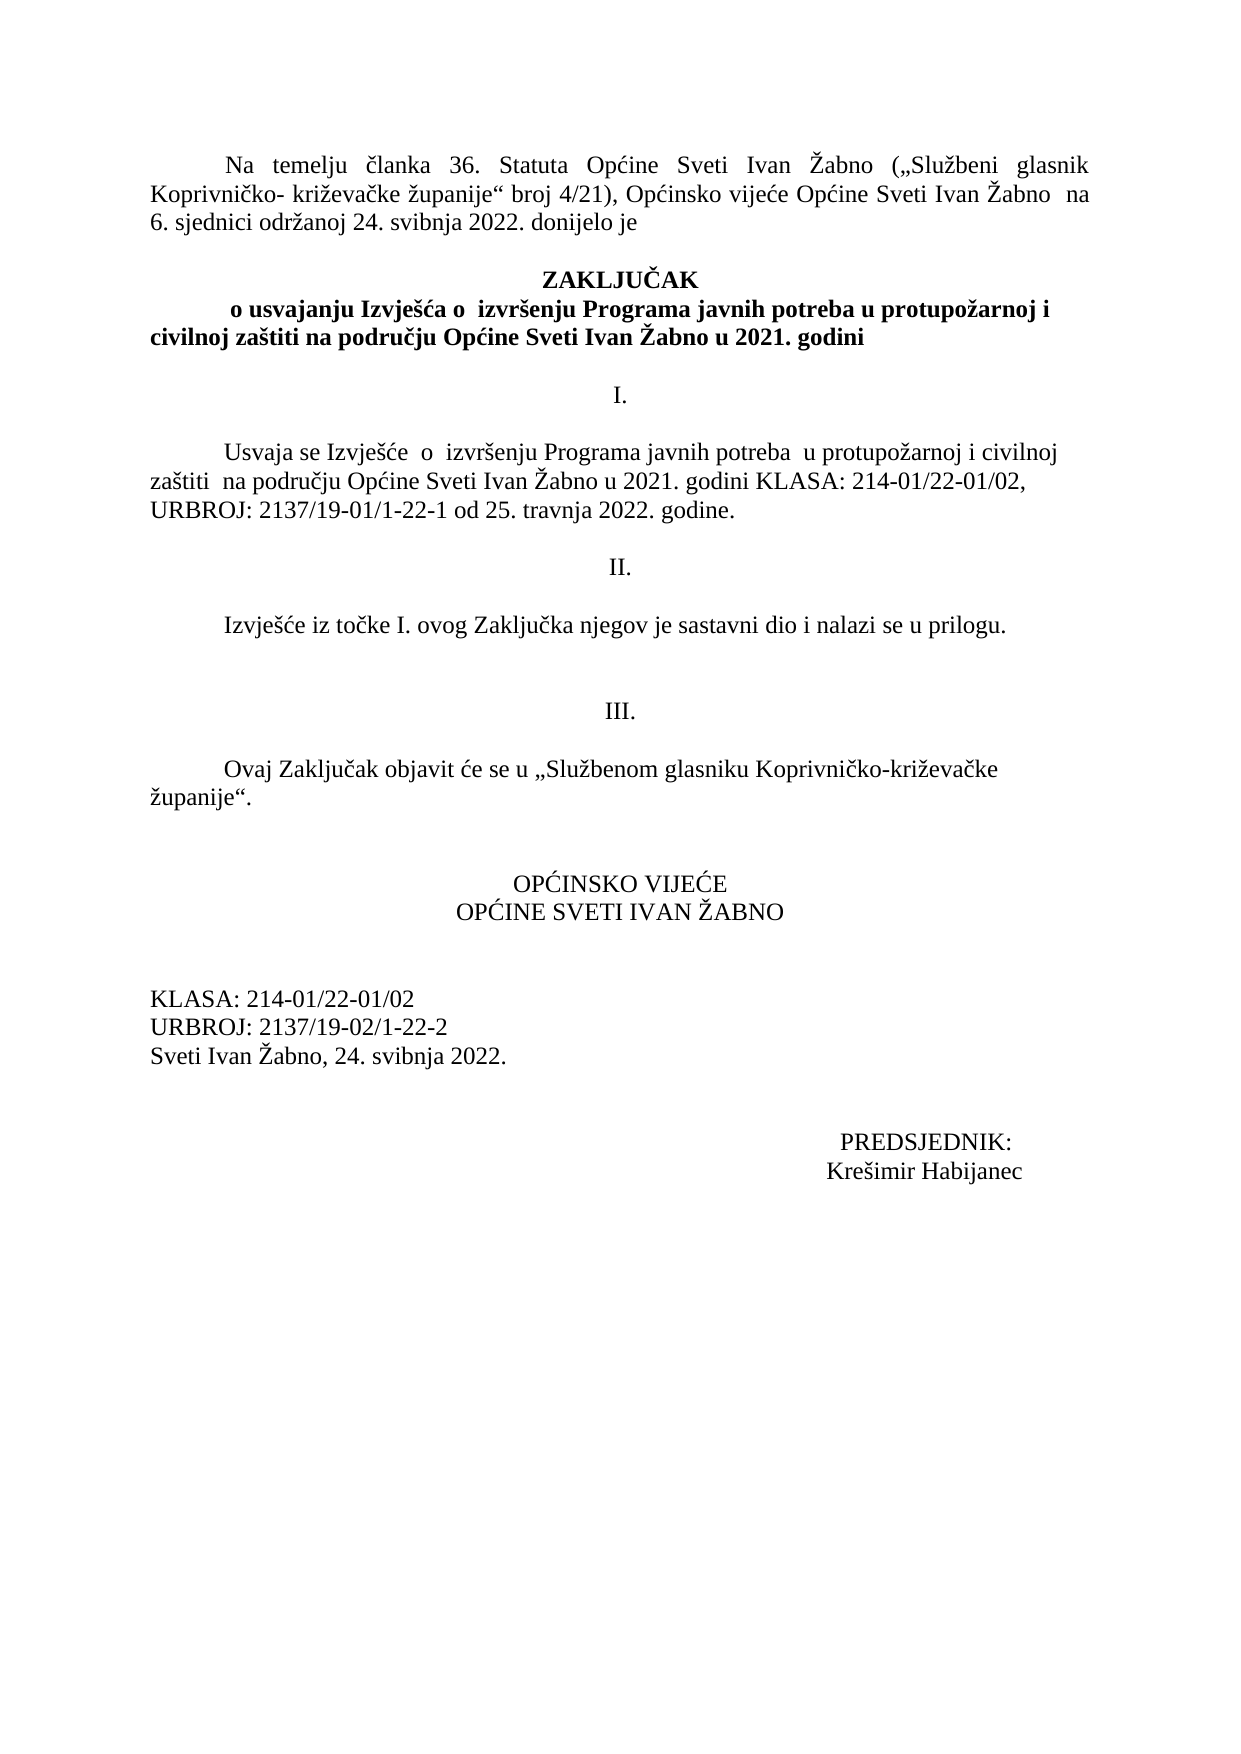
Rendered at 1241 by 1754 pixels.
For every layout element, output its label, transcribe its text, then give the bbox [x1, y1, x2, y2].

text URBROJ: 2137/19-02/1-22-2 [150, 1012, 1090, 1041]
text ZAKLJUČAK [150, 265, 1090, 294]
text Na temelju članka 36. Statuta Općine Sveti Ivan Žabno („Službeni glasnik Koprivničko- križevačke županije“ broj 4/21), Općinsko vijeće Općine Sveti Ivan Žabno na 6. sjednici održanoj 24. svibnja 2022. donijelo je [150, 150, 1090, 236]
text III. [150, 696, 1090, 725]
text Izvješće iz točke I. ovog Zaključka njegov je sastavni dio i nalazi se u prilogu. [150, 610, 1090, 639]
text OPĆINE SVETI IVAN ŽABNO [150, 897, 1090, 926]
text Ovaj Zaključak objavit će se u „Službenom glasniku Koprivničko-križevačke županije“. [150, 754, 1090, 811]
text Usvaja se Izvješće o izvršenju Programa javnih potreba u protupožarnoj i civilnoj zaštiti na području Općine Sveti Ivan Žabno u 2021. godini KLASA: 214-01/22-01/02, URBROJ: 2137/19-01/1-22-1 od 25. travnja 2022. godine. [150, 437, 1090, 524]
text I. [150, 380, 1090, 409]
text OPĆINSKO VIJEĆE [150, 869, 1090, 897]
text o usvajanju Izvješća o izvršenju Programa javnih potreba u protupožarnoj i civilnoj zaštiti na području Općine Sveti Ivan Žabno u 2021. godini [150, 294, 1090, 351]
text Sveti Ivan Žabno, 24. svibnja 2022. [150, 1041, 1090, 1070]
text PREDSJEDNIK: [150, 1070, 1090, 1156]
text II. [150, 552, 1090, 581]
text Krešimir Habijanec [150, 1156, 1090, 1185]
text KLASA: 214-01/22-01/02 [150, 984, 1090, 1012]
